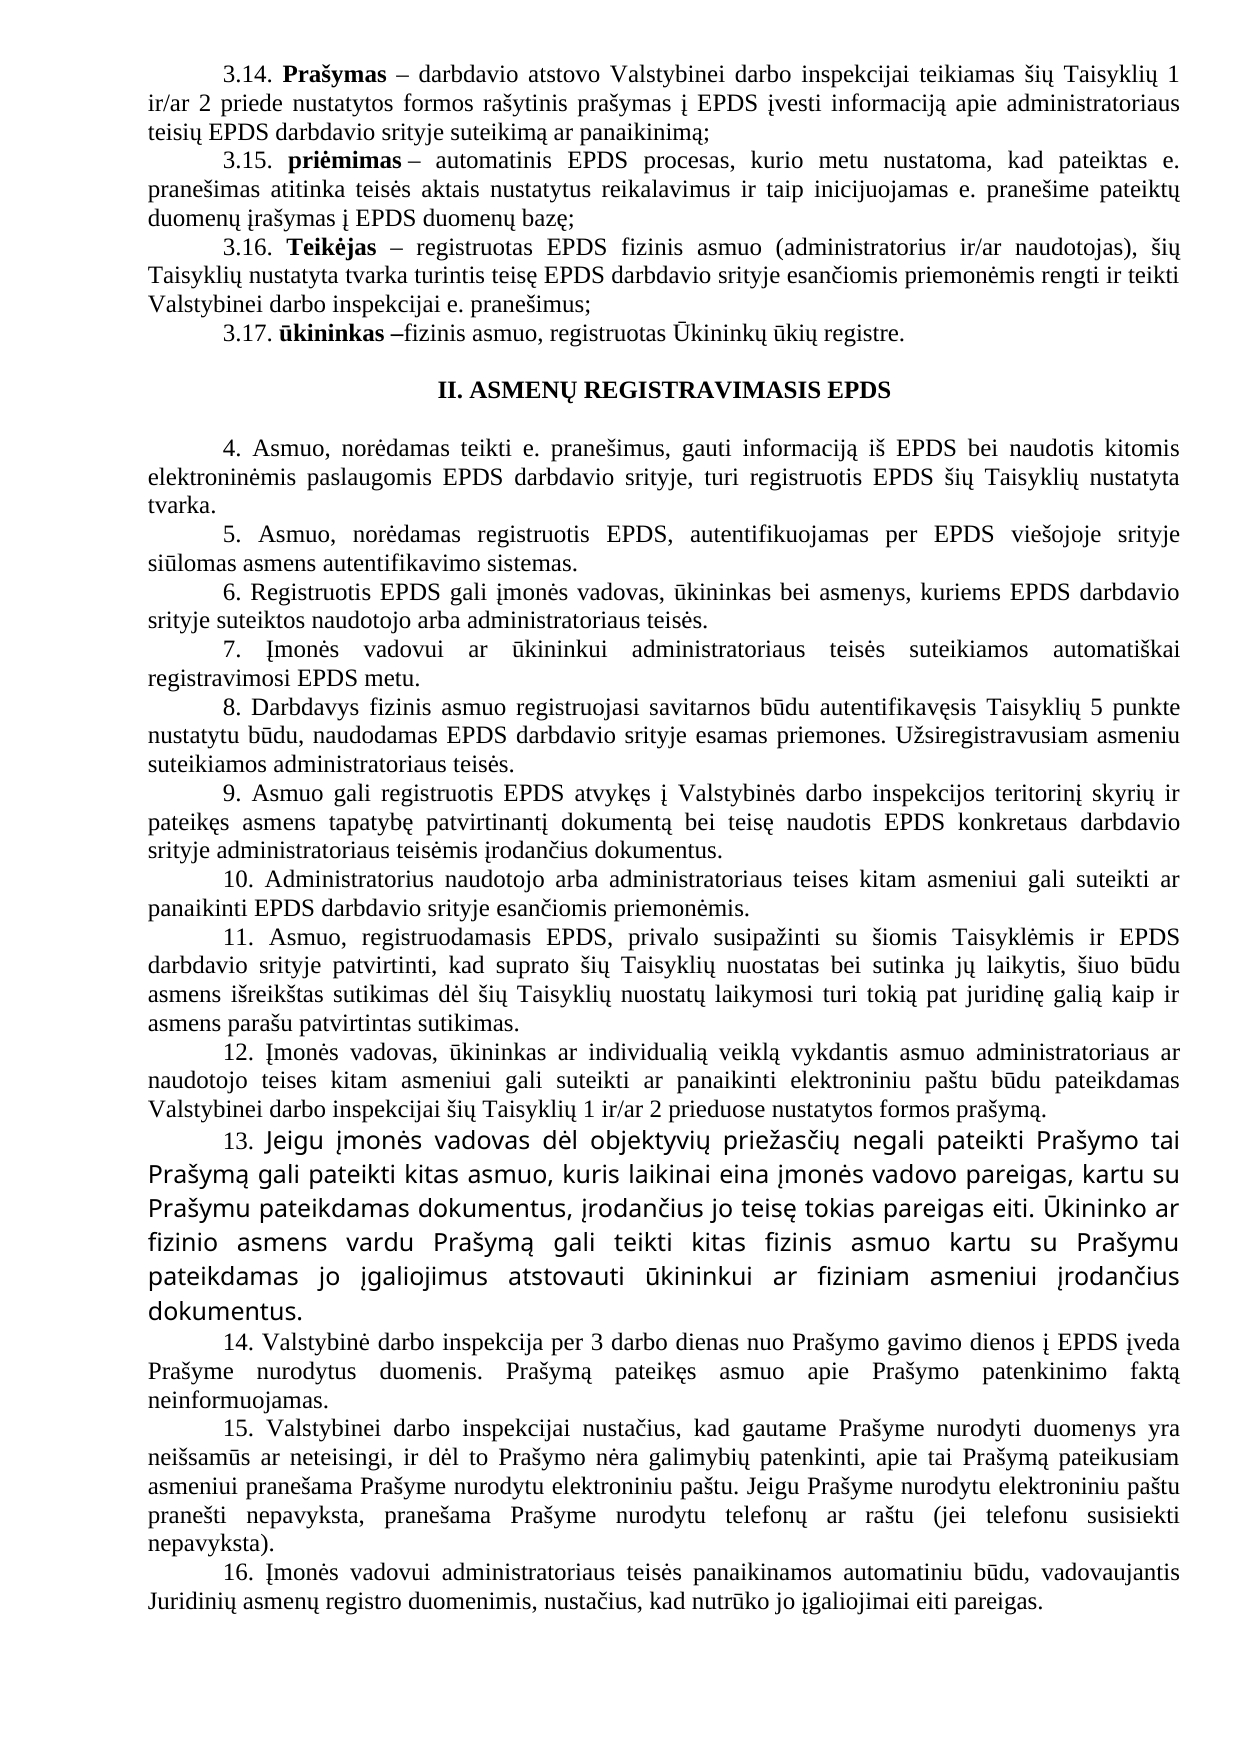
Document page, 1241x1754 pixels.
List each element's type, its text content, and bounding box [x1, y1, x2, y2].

text 11. Asmuo, registruodamasis EPDS, privalo susipažinti su šiomis Taisyklėmis ir EPDS darbdavio srityje patvirtinti, kad suprato šių Taisyklių nuostatas bei sutinka jų laikytis, šiuo būdu asmens išreikštas sutikimas dėl šių Taisyklių nuostatų laikymosi turi tokią pat juridinę galią kaip ir asmens parašu patvirtintas sutikimas. [148, 922, 1181, 1037]
text 4. Asmuo, norėdamas teikti e. pranešimus, gauti informaciją iš EPDS bei naudotis kitomis elektroninėmis paslaugomis EPDS darbdavio srityje, turi registruotis EPDS šių Taisyklių nustatyta tvarka. [148, 433, 1181, 519]
text 9. Asmuo gali registruotis EPDS atvykęs į Valstybinės darbo inspekcijos teritorinį skyrių ir pateikęs asmens tapatybę patvirtinantį dokumentą bei teisę naudotis EPDS konkretaus darbdavio srityje administratoriaus teisėmis įrodančius dokumentus. [148, 778, 1181, 864]
text 5. Asmuo, norėdamas registruotis EPDS, autentifikuojamas per EPDS viešojoje srityje siūlomas asmens autentifikavimo sistemas. [148, 519, 1181, 577]
text 6. Registruotis EPDS gali įmonės vadovas, ūkininkas bei asmenys, kuriems EPDS darbdavio srityje suteiktos naudotojo arba administratoriaus teisės. [148, 577, 1181, 634]
text 3.16. Teikėjas – registruotas EPDS fizinis asmuo (administratorius ir/ar naudotojas), šių Taisyklių nustatyta tvarka turintis teisę EPDS darbdavio srityje esančiomis priemonėmis rengti ir teikti Valstybinei darbo inspekcijai e. pranešimus; [148, 232, 1181, 318]
text 3.14. Prašymas – darbdavio atstovo Valstybinei darbo inspekcijai teikiamas šių Taisyklių 1 ir/ar 2 priede nustatytos formos rašytinis prašymas į EPDS įvesti informaciją apie administratoriaus teisių EPDS darbdavio srityje suteikimą ar panaikinimą; [148, 59, 1181, 145]
text 3.15. priėmimas – automatinis EPDS procesas, kurio metu nustatoma, kad pateiktas e. pranešimas atitinka teisės aktais nustatytus reikalavimus ir taip inicijuojamas e. pranešime pateiktų duomenų įrašymas į EPDS duomenų bazę; [148, 145, 1181, 232]
text 10. Administratorius naudotojo arba administratoriaus teises kitam asmeniui gali suteikti ar panaikinti EPDS darbdavio srityje esančiomis priemonėmis. [148, 864, 1181, 922]
text II. ASMENŲ REGISTRAVIMASIS EPDS [148, 375, 1181, 404]
text 13. Jeigu įmonės vadovas dėl objektyvių priežasčių negali pateikti Prašymo tai Prašymą gali pateikti kitas asmuo, kuris laikinai eina įmonės vadovo pareigas, kartu su Prašymu pateikdamas dokumentus, įrodančius jo teisę tokias pareigas eiti. Ūkininko ar fizinio asmens vardu Prašymą gali teikti kitas fizinis asmuo kartu su Prašymu pateikdamas jo įgaliojimus atstovauti ūkininkui ar fiziniam asmeniui įrodančius dokumentus. [148, 1123, 1181, 1327]
text 8. Darbdavys fizinis asmuo registruojasi savitarnos būdu autentifikavęsis Taisyklių 5 punkte nustatytu būdu, naudodamas EPDS darbdavio srityje esamas priemones. Užsiregistravusiam asmeniu suteikiamos administratoriaus teisės. [148, 692, 1181, 778]
text 15. Valstybinei darbo inspekcijai nustačius, kad gautame Prašyme nurodyti duomenys yra neišsamūs ar neteisingi, ir dėl to Prašymo nėra galimybių patenkinti, apie tai Prašymą pateikusiam asmeniui pranešama Prašyme nurodytu elektroniniu paštu. Jeigu Prašyme nurodytu elektroniniu paštu pranešti nepavyksta, pranešama Prašyme nurodytu telefonų ar raštu (jei telefonu susisiekti nepavyksta). [148, 1413, 1181, 1557]
text 7. Įmonės vadovui ar ūkininkui administratoriaus teisės suteikiamos automatiškai registravimosi EPDS metu. [148, 634, 1181, 692]
text 12. Įmonės vadovas, ūkininkas ar individualią veiklą vykdantis asmuo administratoriaus ar naudotojo teises kitam asmeniui gali suteikti ar panaikinti elektroniniu paštu būdu pateikdamas Valstybinei darbo inspekcijai šių Taisyklių 1 ir/ar 2 prieduose nustatytos formos prašymą. [148, 1037, 1181, 1123]
text 14. Valstybinė darbo inspekcija per 3 darbo dienas nuo Prašymo gavimo dienos į EPDS įveda Prašyme nurodytus duomenis. Prašymą pateikęs asmuo apie Prašymo patenkinimo faktą neinformuojamas. [148, 1327, 1181, 1413]
text 3.17. ūkininkas –fizinis asmuo, registruotas Ūkininkų ūkių registre. [148, 318, 1181, 347]
text 16. Įmonės vadovui administratoriaus teisės panaikinamos automatiniu būdu, vadovaujantis Juridinių asmenų registro duomenimis, nustačius, kad nutrūko jo įgaliojimai eiti pareigas. [148, 1557, 1181, 1615]
